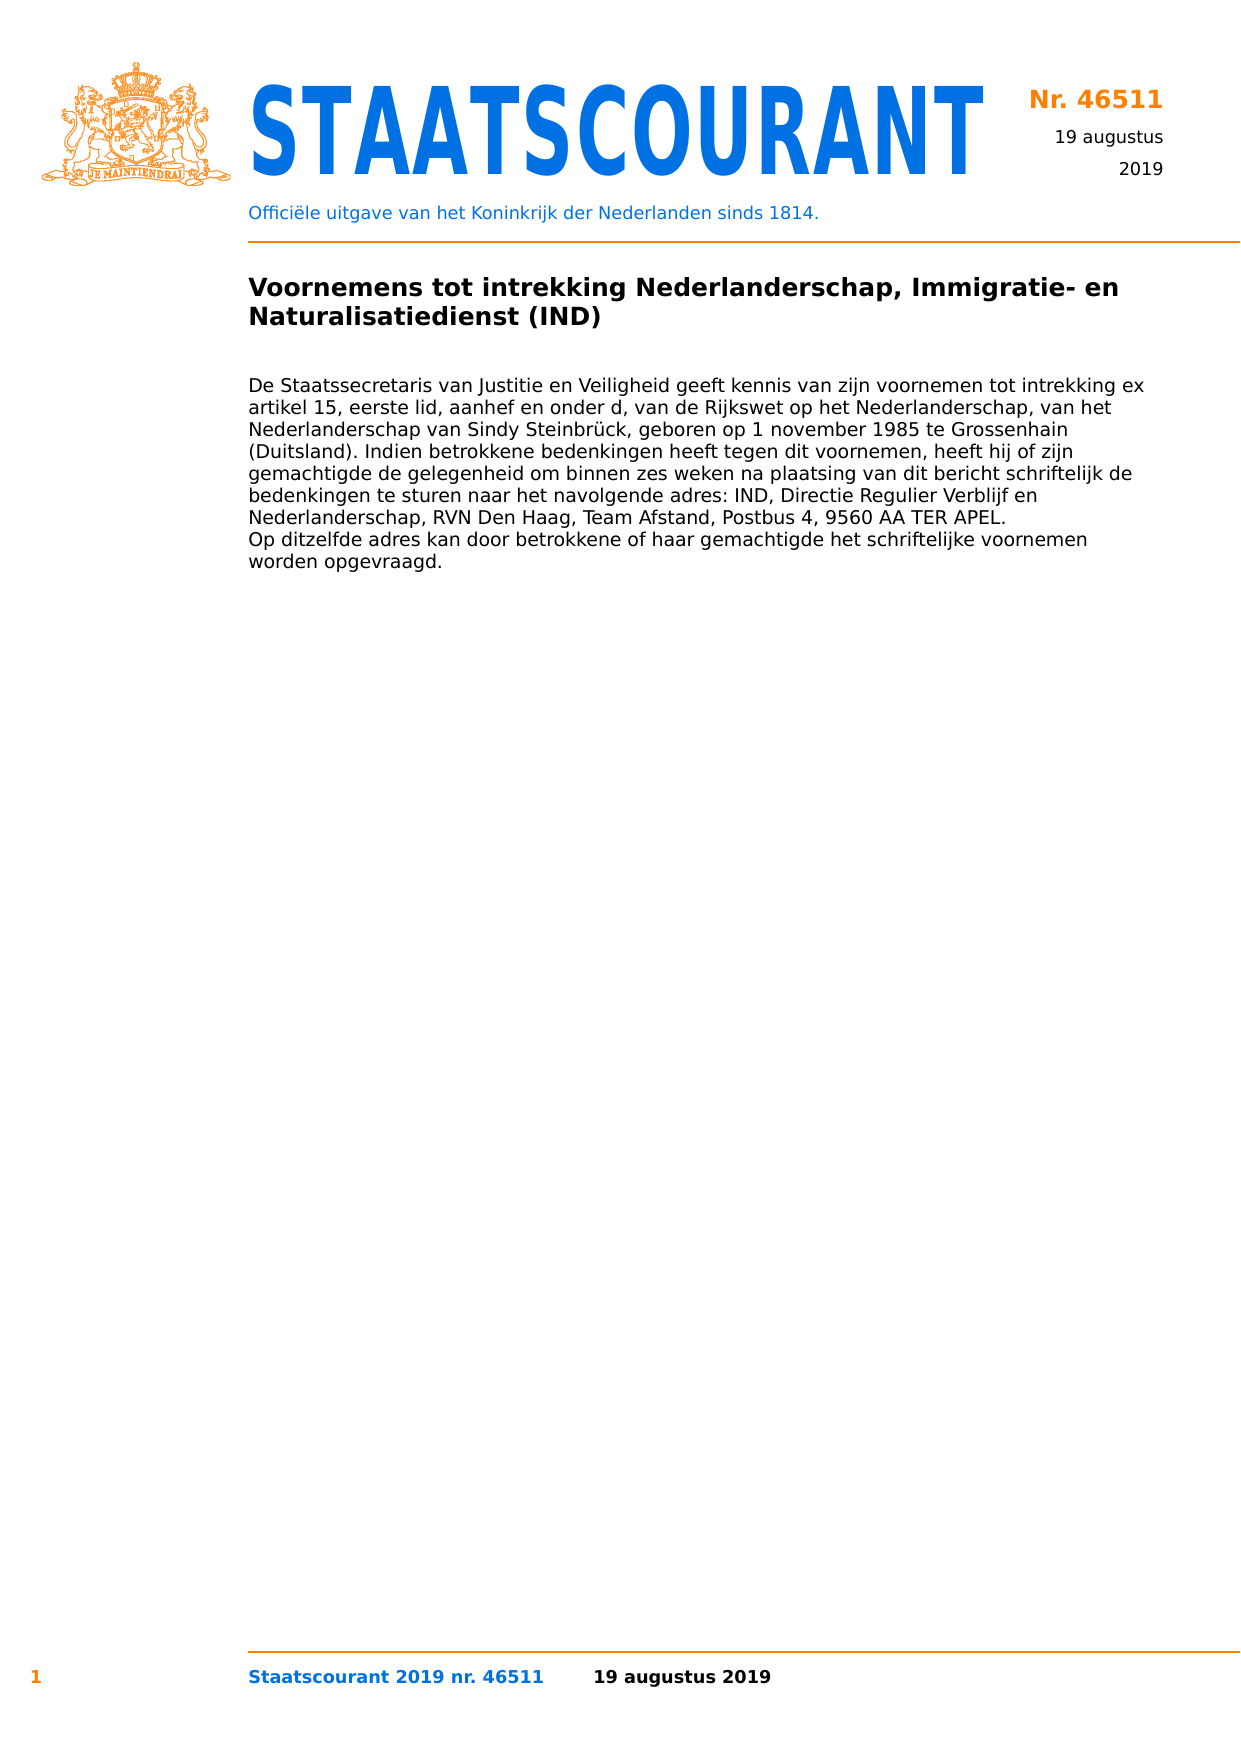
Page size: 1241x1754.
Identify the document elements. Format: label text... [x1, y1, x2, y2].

table_cell Officiële uitgave van het Koninkrijk der Nederlanden sinds 1814. [248, 203, 1240, 241]
table_header Nr. 46511 [998, 62, 1240, 121]
table_header STAATSCOURANT [248, 62, 998, 203]
table_cell 2019 [998, 153, 1240, 203]
subtitle Voornemens tot intrekking Nederlanderschap, Immigratie- en Naturalisatiedienst (IND) [248, 273, 1163, 331]
picture [41, 62, 231, 186]
table_cell 19 augustus [998, 121, 1240, 153]
text Op ditzelfde adres kan door betrokkene of haar gemachtigde het schriftelijke voornemen worden opgevraagd. [248, 529, 1163, 573]
table_header [25, 62, 248, 241]
text De Staatssecretaris van Justitie en Veiligheid geeft kennis van zijn voornemen tot intrekking ex artikel 15, eerste lid, aanhef en onder d, van de Rijkswet op het Nederlanderschap, van het Nederlanderschap van Sindy Steinbrück, geboren op 1 november 1985 te Grossenhain (Duitsland). Indien betrokkene bedenkingen heeft tegen dit voornemen, heeft hij of zijn gemachtigde de gelegenheid om binnen zes weken na plaatsing van dit bericht schriftelijk de bedenkingen te sturen naar het navolgende adres: IND, Directie Regulier Verblijf en Nederlanderschap, RVN Den Haag, Team Afstand, Postbus 4, 9560 AA TER APEL. [248, 375, 1163, 529]
